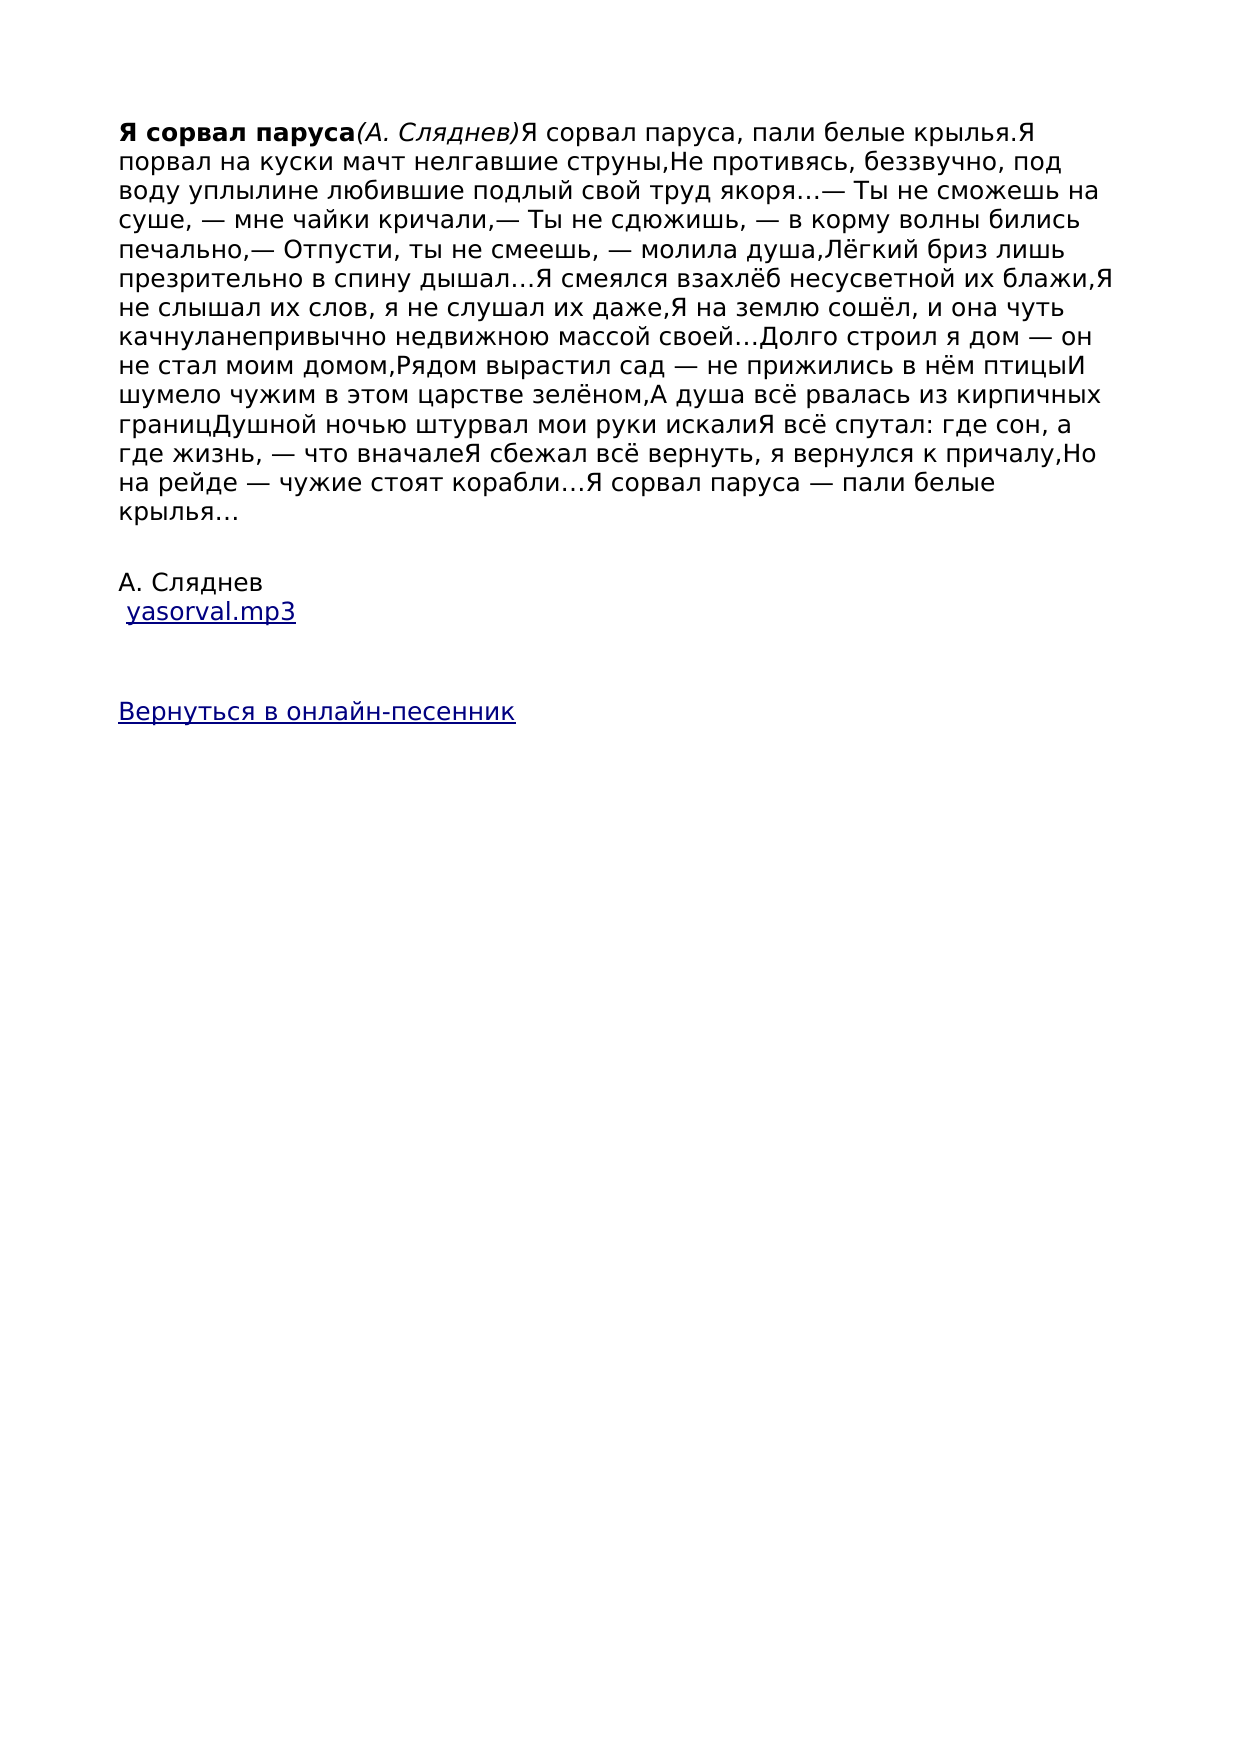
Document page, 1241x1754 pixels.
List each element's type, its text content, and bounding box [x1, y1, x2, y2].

text Я сорвал паруса(А. Сляднев)Я сорвал паруса, пали белые крылья.Я порвал на куски мачт нелгавшие струны,Не противясь, беззвучно, под воду уплылине любившие подлый свой труд якоря…— Ты не сможешь на суше, — мне чайки кричали,— Ты не сдюжишь, — в корму волны бились печально,— Отпусти, ты не смеешь, — молила душа,Лёгкий бриз лишь презрительно в спину дышал…Я смеялся взахлёб несусветной их блажи,Я не слышал их слов, я не слушал их даже,Я на землю сошёл, и она чуть качнуланепривычно недвижною массой своей…Долго строил я дом — он не стал моим домом,Рядом вырастил сад — не прижились в нём птицыИ шумело чужим в этом царстве зелёном,А душа всё рвалась из кирпичных границДушной ночью штурвал мои руки искалиЯ всё спутал: где сон, а где жизнь, — что вначалеЯ сбежал всё вернуть, я вернулся к причалу,Но на рейде — чужие стоят корабли…Я сорвал паруса — пали белые крылья… [118, 118, 1122, 556]
text Вернуться в онлайн-песенник [118, 697, 1122, 726]
text А. Сляднев yasorval.mp3 [118, 568, 1122, 685]
